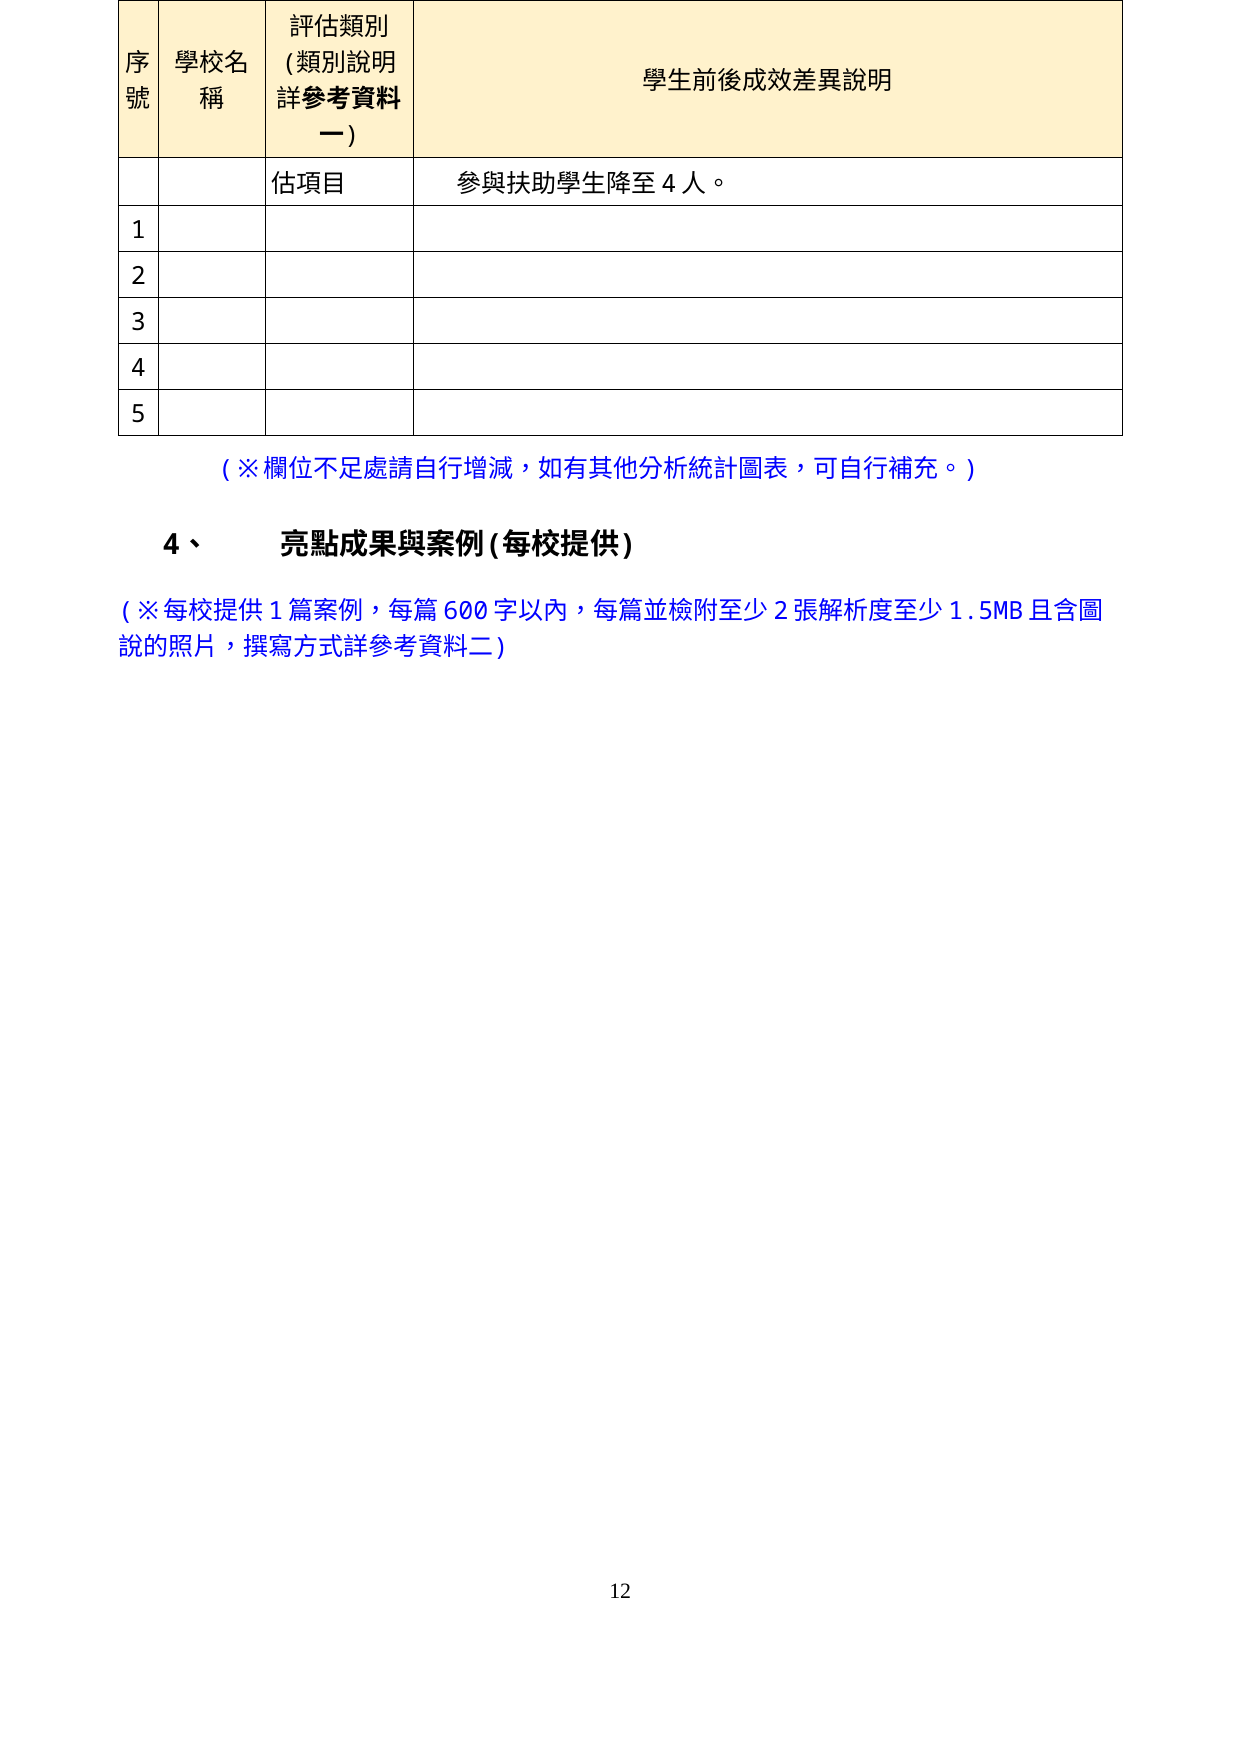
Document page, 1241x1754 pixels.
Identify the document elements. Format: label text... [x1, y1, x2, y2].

table_cell [266, 344, 413, 389]
table_cell [414, 206, 1122, 251]
table_cell 4 [119, 344, 158, 389]
table_cell [159, 206, 265, 251]
table_cell [159, 390, 265, 435]
table_cell [414, 252, 1122, 297]
table_header 學生前後成效差異說明 [414, 1, 1122, 157]
list 亮點成果與案例(每校提供) [162, 513, 1122, 565]
table_header 序號 [119, 1, 158, 157]
table_cell [414, 298, 1122, 343]
table_cell 1 [119, 206, 158, 251]
table_cell [159, 252, 265, 297]
table_cell [266, 390, 413, 435]
table_header 評估類別 (類別說明詳參考資料一) [266, 1, 413, 157]
table_cell [414, 390, 1122, 435]
table_cell 估項目 [266, 158, 413, 205]
table_cell [266, 298, 413, 343]
text (※每校提供1篇案例，每篇600字以內，每篇並檢附至少2張解析度至少1.5MB且含圖說的照片，撰寫方式詳參考資料二) [118, 590, 1122, 663]
table_cell [266, 206, 413, 251]
table_cell [159, 158, 265, 205]
table_cell [159, 344, 265, 389]
table_cell 2 [119, 252, 158, 297]
text (※欄位不足處請自行增減，如有其他分析統計圖表，可自行補充。) [218, 436, 1122, 488]
table_cell [159, 298, 265, 343]
table_header 學校名稱 [159, 1, 265, 157]
table_cell [266, 252, 413, 297]
table_cell 參與扶助學生降至4人。 [414, 158, 1122, 205]
table_cell 3 [119, 298, 158, 343]
table_cell [119, 158, 158, 205]
table_cell 5 [119, 390, 158, 435]
table_cell [414, 344, 1122, 389]
